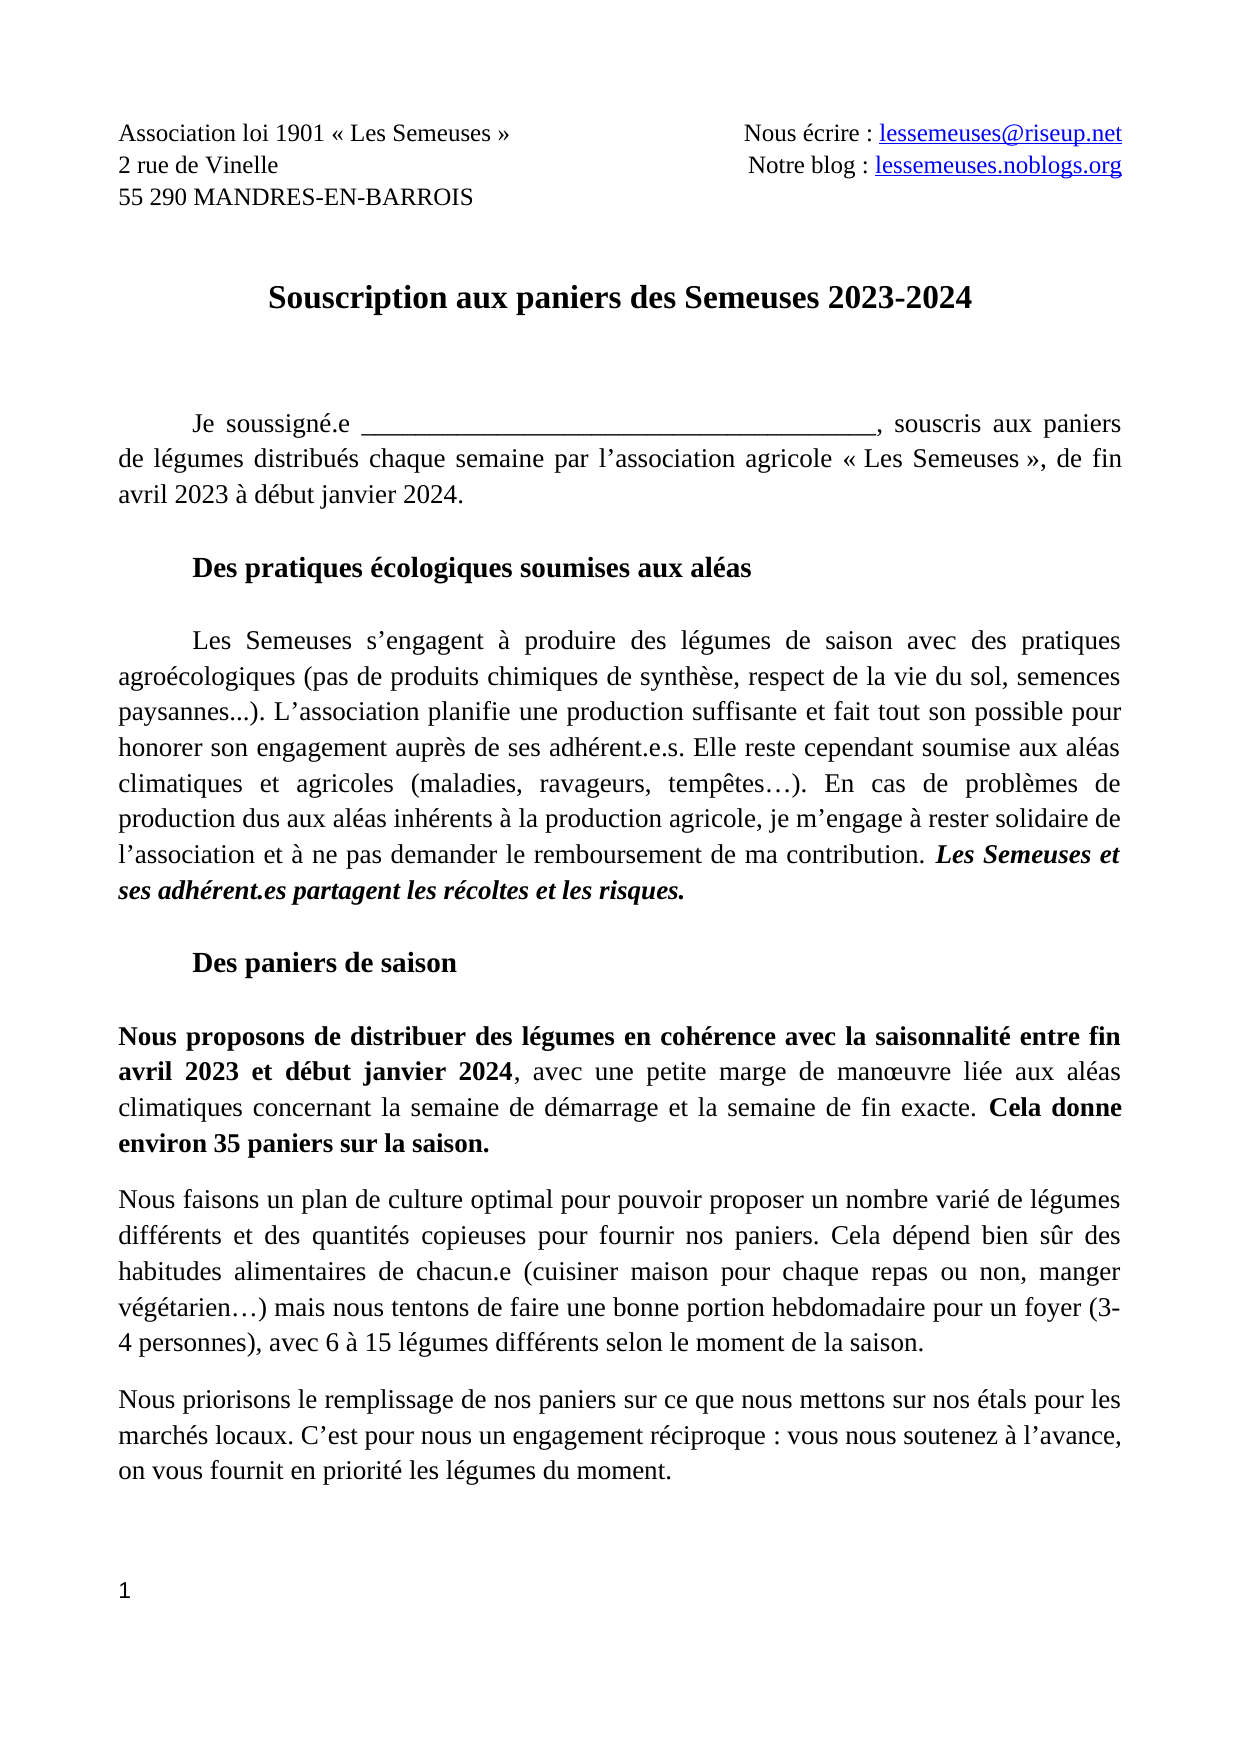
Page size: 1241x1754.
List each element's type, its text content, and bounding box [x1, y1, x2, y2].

text Nous proposons de distribuer des légumes en cohérence avec la saisonnalité entre fin avril 2023 et début janvier 2024, avec une petite marge de manœuvre liée aux aléas climatiques concernant la semaine de démarrage et la semaine de fin exacte. Cela donne environ 35 paniers sur la saison. [118, 1020, 1122, 1158]
text Je soussigné.e ______________________________________, souscris aux paniers de légumes distribués chaque semaine par l’association agricole « Les Semeuses », de fin avril 2023 à début janvier 2024. [118, 407, 1122, 509]
text 55 290 MANDRES-EN-BARROIS [118, 182, 1122, 210]
text Association loi 1901 « Les Semeuses » Nous écrire : lessemeuses@riseup.net [118, 118, 1122, 147]
text Des paniers de saison [118, 946, 1122, 979]
text Des pratiques écologiques soumises aux aléas [118, 550, 1122, 583]
text Les Semeuses s’engagent à produire des légumes de saison avec des pratiques agroécologiques (pas de produits chimiques de synthèse, respect de la vie du sol, semences paysannes...). L’association planifie une production suffisante et fait tout son possible pour honorer son engagement auprès de ses adhérent.e.s. Elle reste cependant soumise aux aléas climatiques et agricoles (maladies, ravageurs, tempêtes…). En cas de problèmes de production dus aux aléas inhérents à la production agricole, je m’engage à rester solidaire de l’association et à ne pas demander le remboursement de ma contribution. Les Semeuses et ses adhérent.es partagent les récoltes et les risques. [118, 624, 1122, 905]
text Nous faisons un plan de culture optimal pour pouvoir proposer un nombre varié de légumes différents et des quantités copieuses pour fournir nos paniers. Cela dépend bien sûr des habitudes alimentaires de chacun.e (cuisiner maison pour chaque repas ou non, manger végétarien…) mais nous tentons de faire une bonne portion hebdomadaire pour un foyer (3-4 personnes), avec 6 à 15 légumes différents selon le moment de la saison. [118, 1183, 1122, 1358]
text Souscription aux paniers des Semeuses 2023-2024 [118, 277, 1122, 315]
text 2 rue de Vinelle Notre blog : lessemeuses.noblogs.org [118, 150, 1122, 179]
text Nous priorisons le remplissage de nos paniers sur ce que nous mettons sur nos étals pour les marchés locaux. C’est pour nous un engagement réciproque : vous nous soutenez à l’avance, on vous fournit en priorité les légumes du moment. [118, 1383, 1122, 1486]
